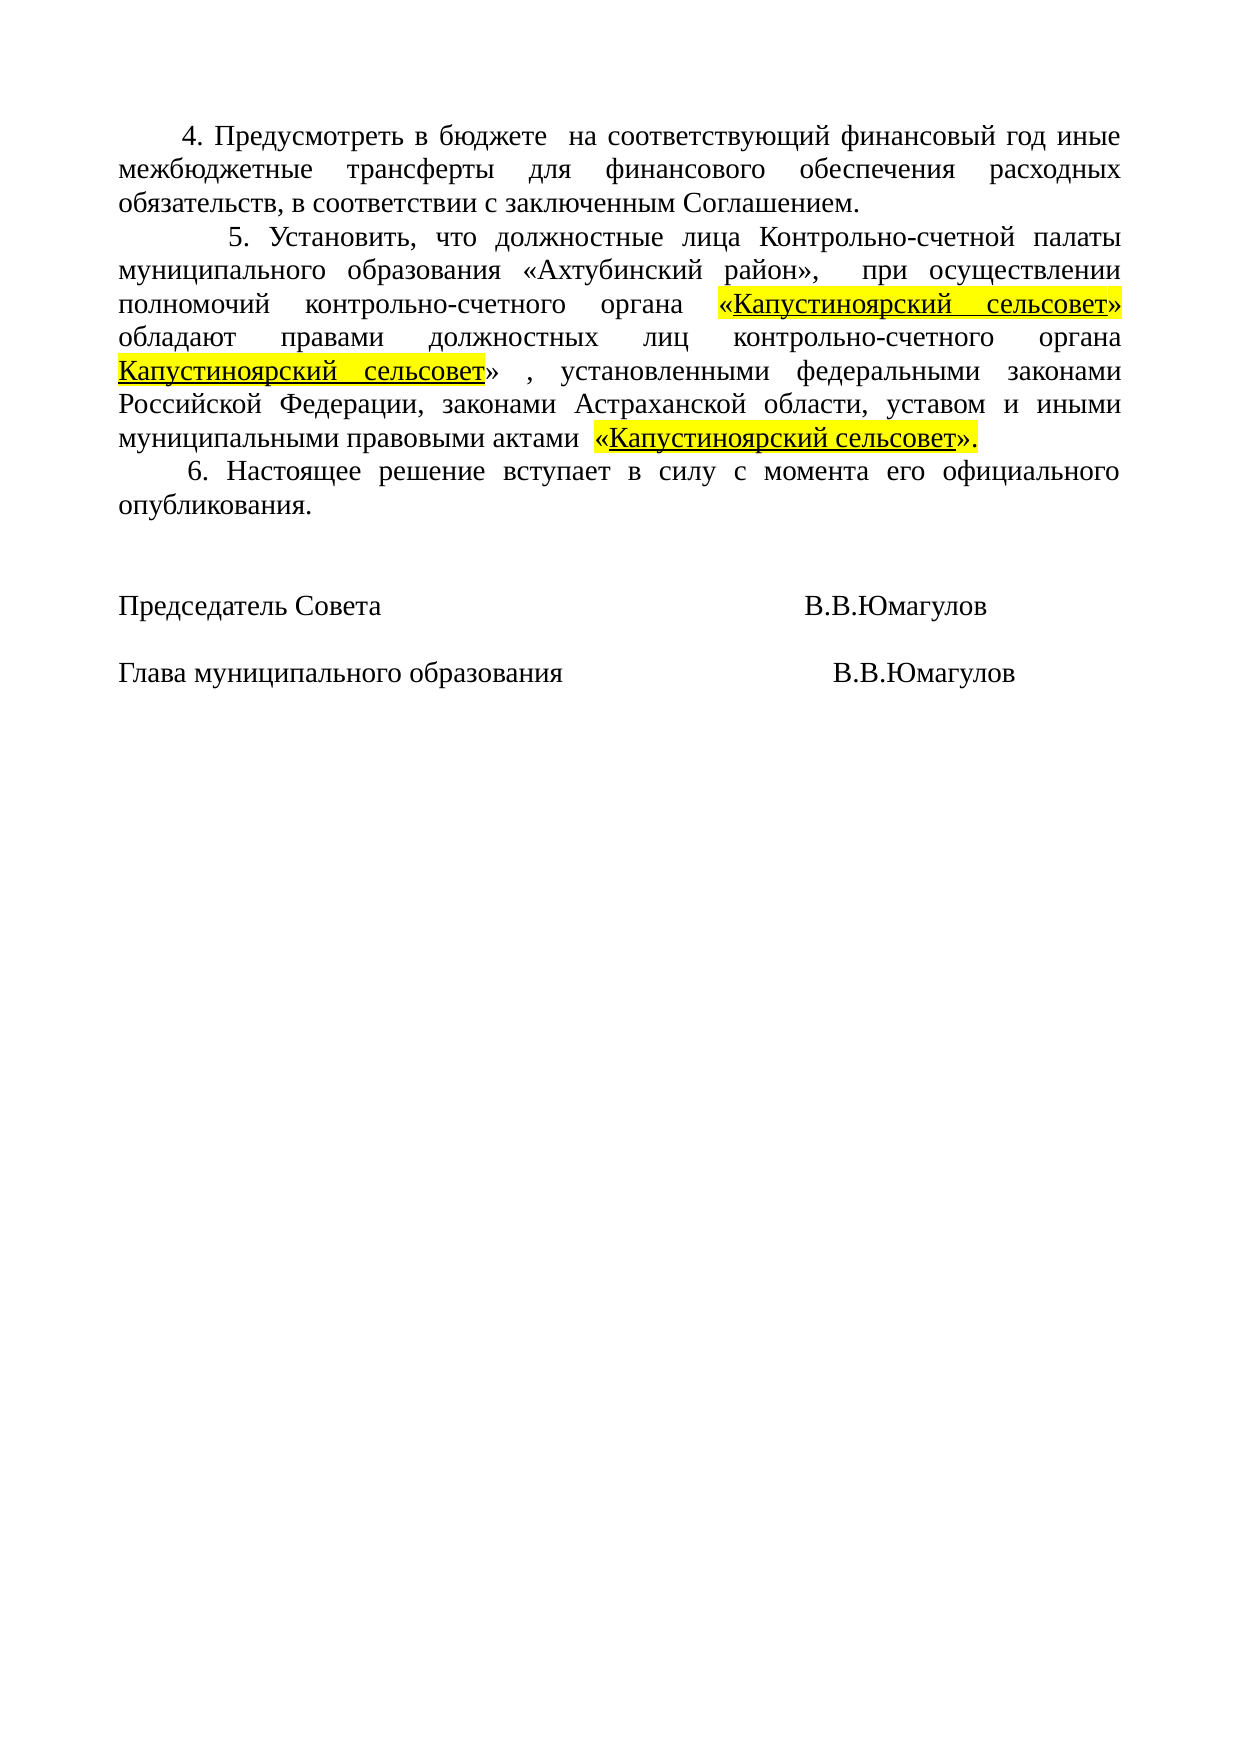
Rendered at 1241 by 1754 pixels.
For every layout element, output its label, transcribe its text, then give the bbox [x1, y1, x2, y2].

text 6. Настоящее решение вступает в силу с момента его официального опубликования. [118, 453, 1122, 521]
text 4. Предусмотреть в бюджете на соответствующий финансовый год иные межбюджетные трансферты для финансового обеспечения расходных обязательств, в соответствии с заключенным Соглашением. [118, 118, 1122, 219]
text Председатель Совета В.В.Юмагулов [118, 588, 1122, 621]
text 5. Установить, что должностные лица Контрольно-счетной палаты муниципального образования «Ахтубинский район», при осуществлении полномочий контрольно-счетного органа «Капустиноярский сельсовет» обладают правами должностных лиц контрольно-счетного органа Капустиноярский сельсовет» , установленными федеральными законами Российской Федерации, законами Астраханской области, уставом и иными муниципальными правовыми актами «Капустиноярский сельсовет». [118, 219, 1122, 453]
text Глава муниципального образования В.В.Юмагулов [118, 655, 1122, 688]
